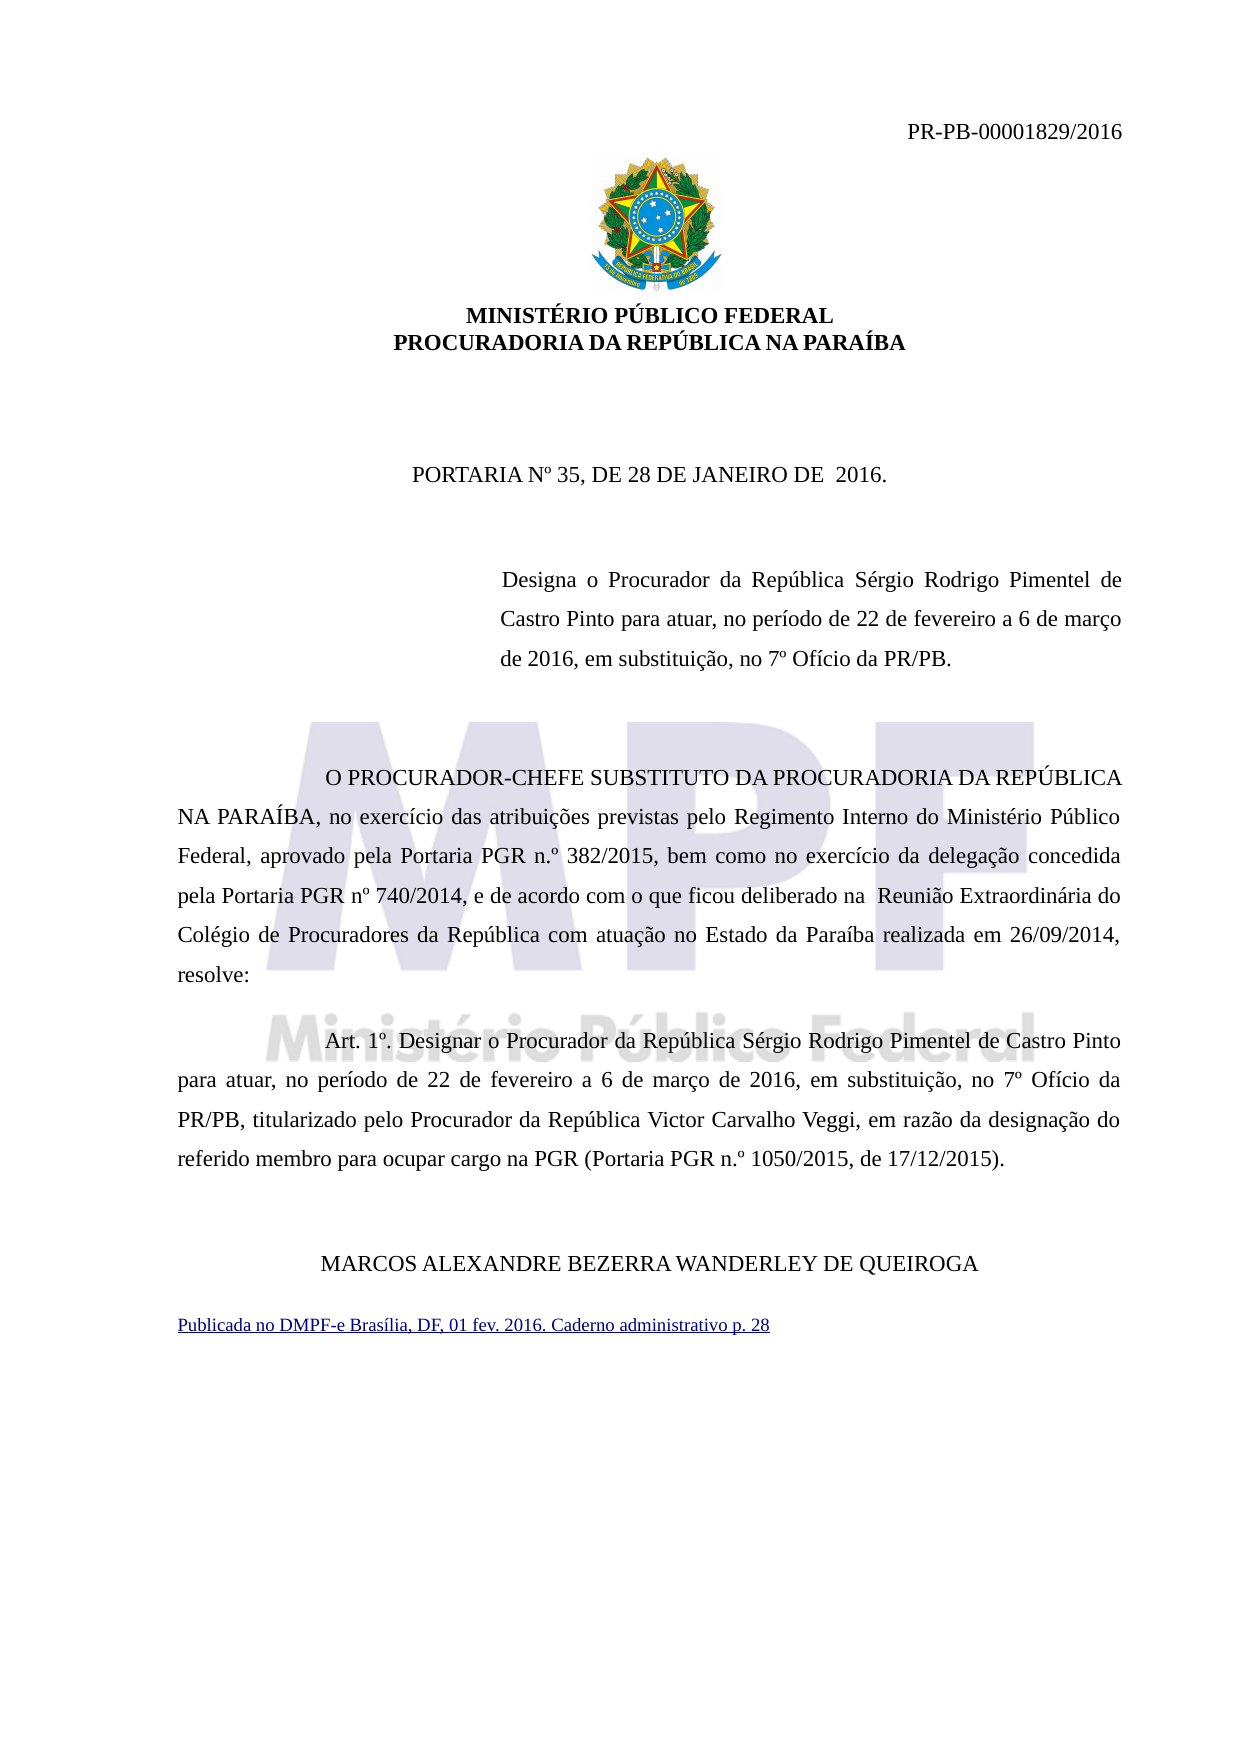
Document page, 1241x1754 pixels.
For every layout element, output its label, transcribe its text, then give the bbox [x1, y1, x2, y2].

text PROCURADORIA DA REPÚBLICA NA PARAÍBA [177, 329, 1122, 355]
text Art. 1º. Designar o Procurador da República Sérgio Rodrigo Pimentel de Castro Pinto para atuar, no período de 22 de fevereiro a 6 de março de 2016, em substituição, no 7º Ofício da PR/PB, titularizado pelo Procurador da República Victor Carvalho Veggi, em razão da designação do referido membro para ocupar cargo na PGR (Portaria PGR n.º 1050/2015, de 17/12/2015). [177, 1027, 1122, 1172]
text PORTARIA Nº 35, DE 28 DE JANEIRO DE 2016. [177, 461, 1122, 487]
picture [266, 722, 1034, 763]
text PR-PB-00001829/2016 [177, 118, 1122, 144]
picture [587, 155, 726, 294]
text Designa o Procurador da República Sérgio Rodrigo Pimentel de Castro Pinto para atuar, no período de 22 de fevereiro a 6 de março de 2016, em substituição, no 7º Ofício da PR/PB. [500, 566, 1122, 671]
text O PROCURADOR-CHEFE SUBSTITUTO DA PROCURADORIA DA REPÚBLICA NA PARAÍBA, no exercício das atribuições previstas pelo Regimento Interno do Ministério Público Federal, aprovado pela Portaria PGR n.º 382/2015, bem como no exercício da delegação concedida pela Portaria PGR nº 740/2014, e de acordo com o que ficou deliberado na Reunião Extraordinária do Colégio de Procuradores da República com atuação no Estado da Paraíba realizada em 26/09/2014, resolve: [177, 763, 1122, 987]
text Publicada no DMPF-e Brasília, DF, 01 fev. 2016. Caderno administrativo p. 28 [177, 1314, 1122, 1335]
text MINISTÉRIO PÚBLICO FEDERAL [177, 302, 1122, 329]
picture [266, 987, 1034, 1027]
text MARCOS ALEXANDRE BEZERRA WANDERLEY DE QUEIROGA [177, 1251, 1122, 1277]
